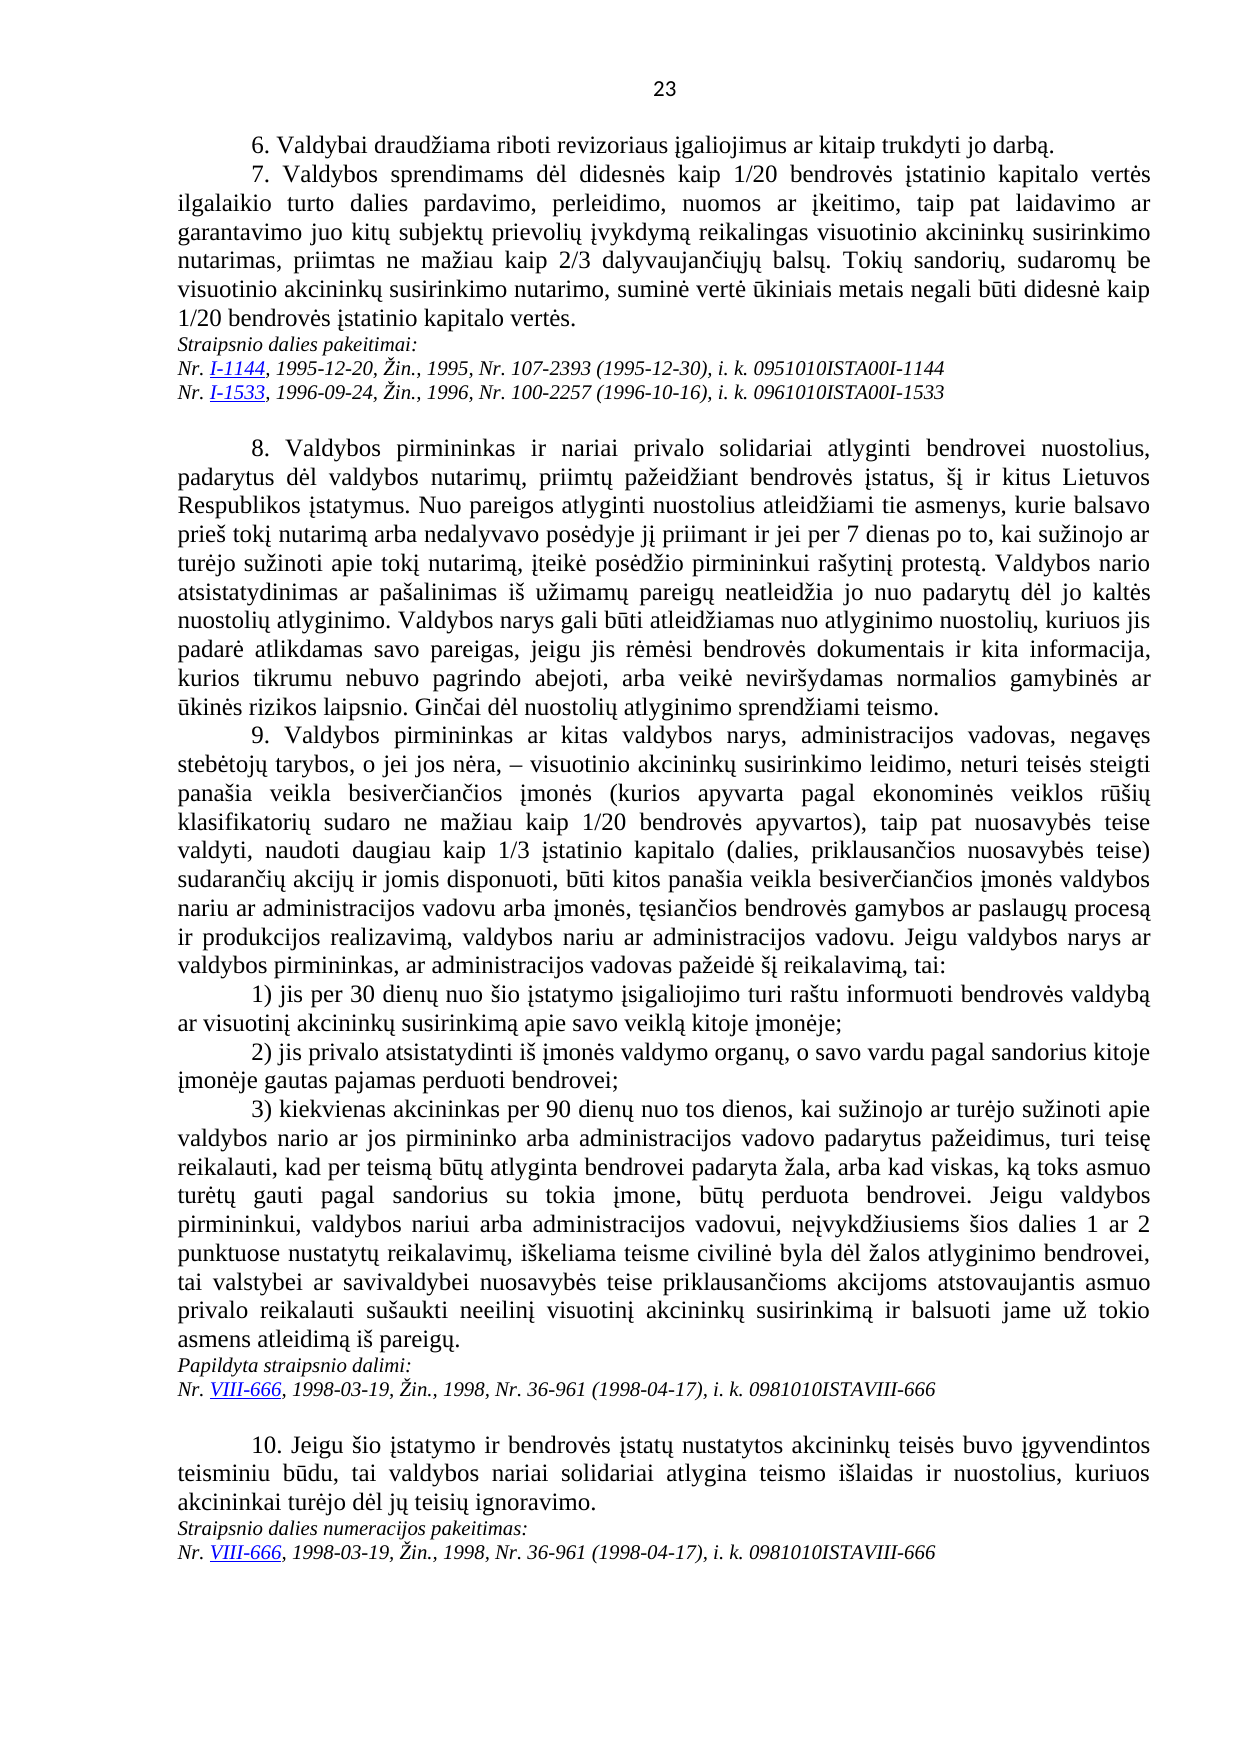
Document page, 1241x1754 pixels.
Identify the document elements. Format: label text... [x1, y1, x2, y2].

text Papildyta straipsnio dalimi: [177, 1353, 1152, 1377]
text Straipsnio dalies pakeitimai: [177, 332, 1152, 356]
text Nr. I-1144, 1995-12-20, Žin., 1995, Nr. 107-2393 (1995-12-30), i. k. 0951010ISTA00I-1144 [177, 356, 1152, 380]
text 1) jis per 30 dienų nuo šio įstatymo įsigaliojimo turi raštu informuoti bendrovės valdybą ar visuotinį akcininkų susirinkimą apie savo veiklą kitoje įmonėje; [177, 979, 1152, 1037]
text 10. Jeigu šio įstatymo ir bendrovės įstatų nustatytos akcininkų teisės buvo įgyvendintos teisminiu būdu, tai valdybos nariai solidariai atlygina teismo išlaidas ir nuostolius, kuriuos akcininkai turėjo dėl jų teisių ignoravimo. [177, 1430, 1152, 1516]
text 6. Valdybai draudžiama riboti revizoriaus įgaliojimus ar kitaip trukdyti jo darbą. [177, 131, 1152, 159]
text Nr. I-1533, 1996-09-24, Žin., 1996, Nr. 100-2257 (1996-10-16), i. k. 0961010ISTA00I-1533 [177, 380, 1152, 404]
text Straipsnio dalies numeracijos pakeitimas: [177, 1516, 1152, 1540]
text Nr. VIII-666, 1998-03-19, Žin., 1998, Nr. 36-961 (1998-04-17), i. k. 0981010ISTAVIII-666 [177, 1377, 1152, 1401]
text 3) kiekvienas akcininkas per 90 dienų nuo tos dienos, kai sužinojo ar turėjo sužinoti apie valdybos nario ar jos pirmininko arba administracijos vadovo padarytus pažeidimus, turi teisę reikalauti, kad per teismą būtų atlyginta bendrovei padaryta žala, arba kad viskas, ką toks asmuo turėtų gauti pagal sandorius su tokia įmone, būtų perduota bendrovei. Jeigu valdybos pirmininkui, valdybos nariui arba administracijos vadovui, neįvykdžiusiems šios dalies 1 ar 2 punktuose nustatytų reikalavimų, iškeliama teisme civilinė byla dėl žalos atlyginimo bendrovei, tai valstybei ar savivaldybei nuosavybės teise priklausančioms akcijoms atstovaujantis asmuo privalo reikalauti sušaukti neeilinį visuotinį akcininkų susirinkimą ir balsuoti jame už tokio asmens atleidimą iš pareigų. [177, 1094, 1152, 1353]
text 2) jis privalo atsistatydinti iš įmonės valdymo organų, o savo vardu pagal sandorius kitoje įmonėje gautas pajamas perduoti bendrovei; [177, 1037, 1152, 1094]
text 8. Valdybos pirmininkas ir nariai privalo solidariai atlyginti bendrovei nuostolius, padarytus dėl valdybos nutarimų, priimtų pažeidžiant bendrovės įstatus, šį ir kitus Lietuvos Respublikos įstatymus. Nuo pareigos atlyginti nuostolius atleidžiami tie asmenys, kurie balsavo prieš tokį nutarimą arba nedalyvavo posėdyje jį priimant ir jei per 7 dienas po to, kai sužinojo ar turėjo sužinoti apie tokį nutarimą, įteikė posėdžio pirmininkui rašytinį protestą. Valdybos nario atsistatydinimas ar pašalinimas iš užimamų pareigų neatleidžia jo nuo padarytų dėl jo kaltės nuostolių atlyginimo. Valdybos narys gali būti atleidžiamas nuo atlyginimo nuostolių, kuriuos jis padarė atlikdamas savo pareigas, jeigu jis rėmėsi bendrovės dokumentais ir kita informacija, kurios tikrumu nebuvo pagrindo abejoti, arba veikė neviršydamas normalios gamybinės ar ūkinės rizikos laipsnio. Ginčai dėl nuostolių atlyginimo sprendžiami teismo. [177, 433, 1152, 720]
text 9. Valdybos pirmininkas ar kitas valdybos narys, administracijos vadovas, negavęs stebėtojų tarybos, o jei jos nėra, – visuotinio akcininkų susirinkimo leidimo, neturi teisės steigti panašia veikla besiverčiančios įmonės (kurios apyvarta pagal ekonominės veiklos rūšių klasifikatorių sudaro ne mažiau kaip 1/20 bendrovės apyvartos), taip pat nuosavybės teise valdyti, naudoti daugiau kaip 1/3 įstatinio kapitalo (dalies, priklausančios nuosavybės teise) sudarančių akcijų ir jomis disponuoti, būti kitos panašia veikla besiverčiančios įmonės valdybos nariu ar administracijos vadovu arba įmonės, tęsiančios bendrovės gamybos ar paslaugų procesą ir produkcijos realizavimą, valdybos nariu ar administracijos vadovu. Jeigu valdybos narys ar valdybos pirmininkas, ar administracijos vadovas pažeidė šį reikalavimą, tai: [177, 720, 1152, 979]
text 7. Valdybos sprendimams dėl didesnės kaip 1/20 bendrovės įstatinio kapitalo vertės ilgalaikio turto dalies pardavimo, perleidimo, nuomos ar įkeitimo, taip pat laidavimo ar garantavimo juo kitų subjektų prievolių įvykdymą reikalingas visuotinio akcininkų susirinkimo nutarimas, priimtas ne mažiau kaip 2/3 dalyvaujančiųjų balsų. Tokių sandorių, sudaromų be visuotinio akcininkų susirinkimo nutarimo, suminė vertė ūkiniais metais negali būti didesnė kaip 1/20 bendrovės įstatinio kapitalo vertės. [177, 159, 1152, 332]
text Nr. VIII-666, 1998-03-19, Žin., 1998, Nr. 36-961 (1998-04-17), i. k. 0981010ISTAVIII-666 [177, 1540, 1152, 1564]
